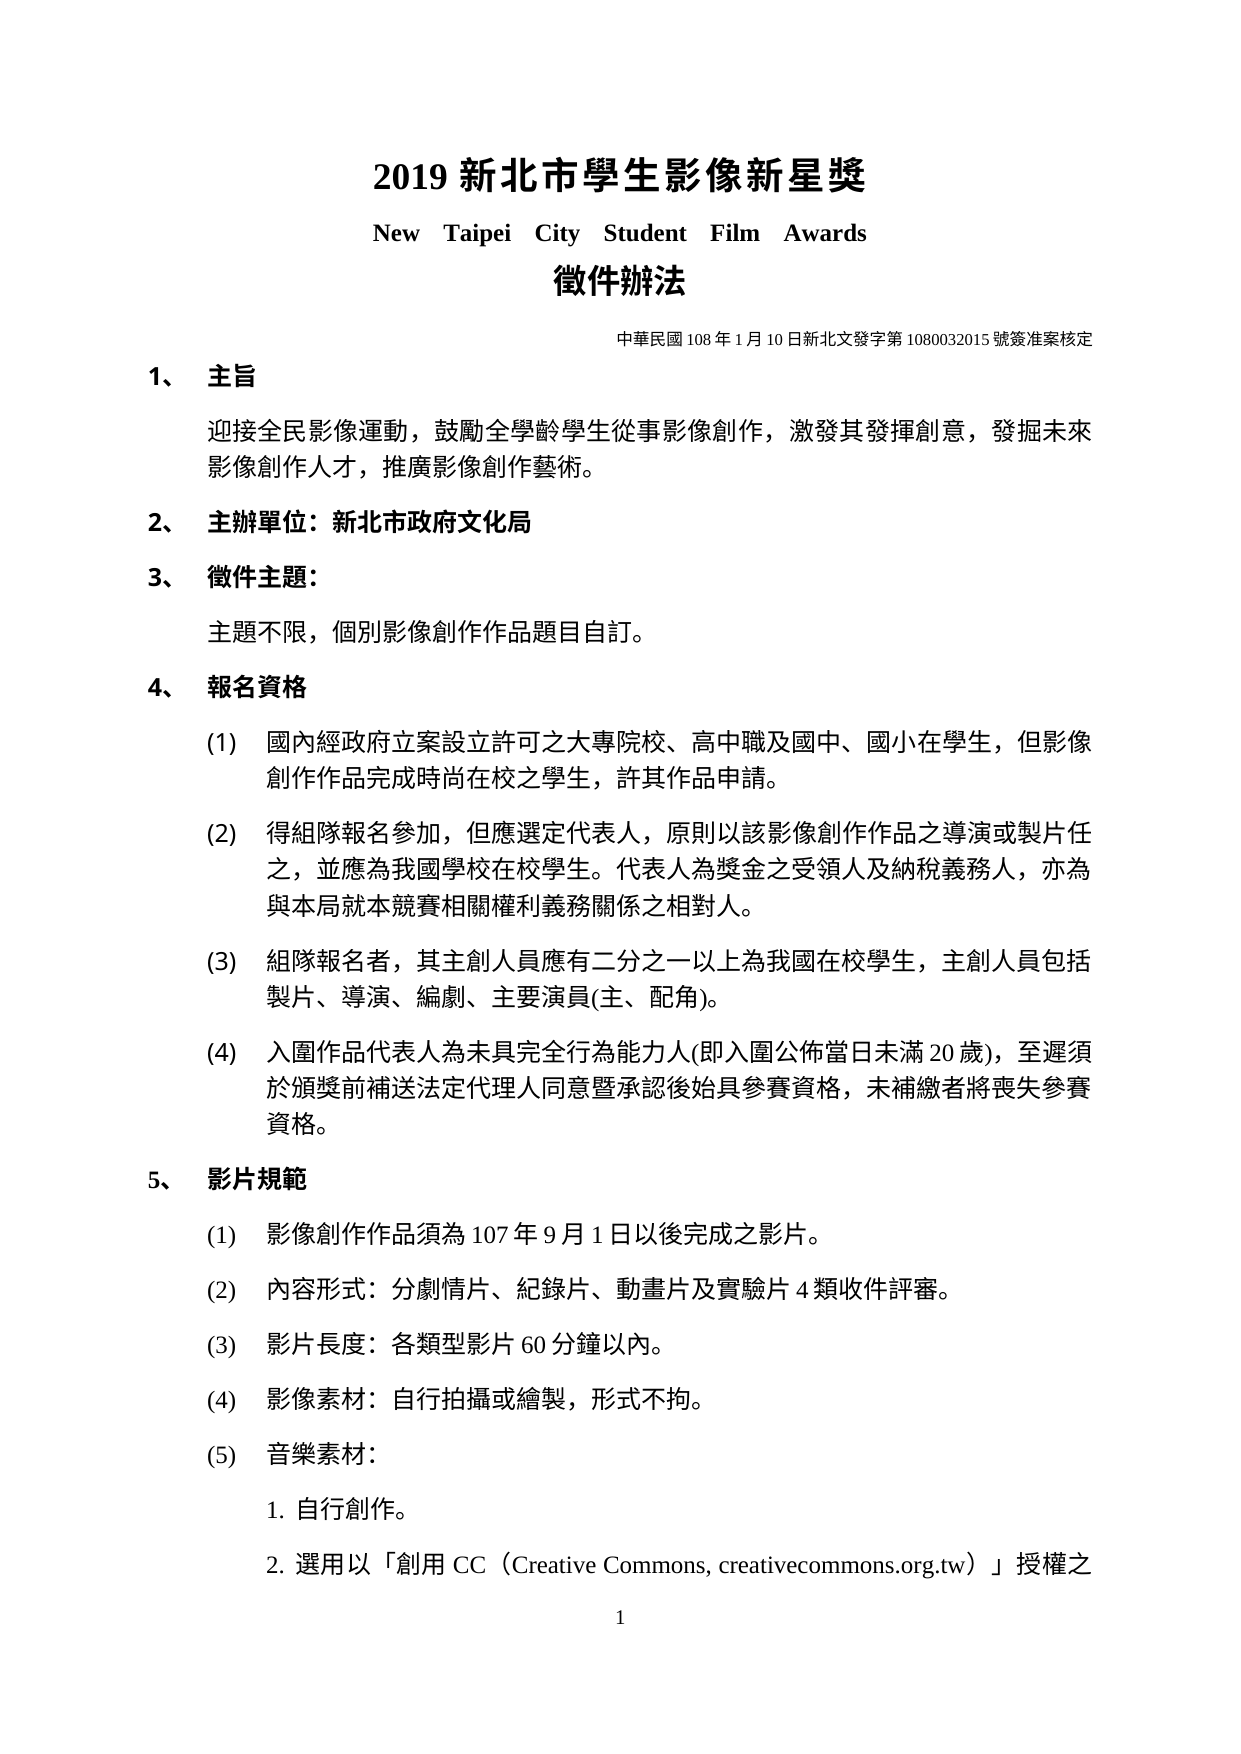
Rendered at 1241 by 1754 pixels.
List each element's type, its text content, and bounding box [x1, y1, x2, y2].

list 影像素材：自行拍攝或繪製，形式不拘。 [207, 1380, 1092, 1416]
list 徵件主題： [148, 557, 1092, 593]
list 主旨 [148, 356, 1092, 392]
list 自行創作。 [266, 1490, 1092, 1526]
list 內容形式：分劇情片、紀錄片、動畫片及實驗片4類收件評審。 [207, 1270, 1092, 1306]
text 迎接全民影像運動，鼓勵全學齡學生從事影像創作，激發其發揮創意，發掘未來影像創作人才，推廣影像創作藝術。 [207, 411, 1092, 483]
text 主題不限，個別影像創作作品題目自訂。 [207, 612, 1092, 648]
list 組隊報名者，其主創人員應有二分之一以上為我國在校學生，主創人員包括製片、導演、編劇、主要演員(主、配角)。 [207, 941, 1092, 1013]
list 得組隊報名參加，但應選定代表人，原則以該影像創作作品之導演或製片任之，並應為我國學校在校學生。代表人為獎金之受領人及納稅義務人，亦為與本局就本競賽相關權利義務關係之相對人。 [207, 813, 1092, 922]
list 影片規範 [148, 1160, 1092, 1196]
list 選用以「創用CC（Creative Commons, creativecommons.org.tw）」授權之 [266, 1545, 1092, 1581]
text 2019新北市學生影像新星獎 [373, 148, 867, 200]
list 入圍作品代表人為未具完全行為能力人(即入圍公佈當日未滿20歲)，至遲須於頒獎前補送法定代理人同意暨承認後始具參賽資格，未補繳者將喪失參賽資格。 [207, 1032, 1092, 1141]
text New Taipei City Student Film Awards [373, 200, 867, 252]
list 影像創作作品須為107年9月1日以後完成之影片。 [207, 1215, 1092, 1251]
list 主辦單位：新北市政府文化局 [148, 502, 1092, 538]
list 國內經政府立案設立許可之大專院校、高中職及國中、國小在學生，但影像創作作品完成時尚在校之學生，許其作品申請。 [207, 722, 1092, 795]
list 影片長度：各類型影片60分鐘以內。 [207, 1325, 1092, 1361]
text 徵件辦法 [148, 252, 1092, 304]
list 音樂素材： [207, 1435, 1092, 1471]
list 報名資格 [148, 667, 1092, 703]
text 中華民國108年1月10日新北文發字第1080032015號簽准案核定 [148, 304, 1092, 356]
